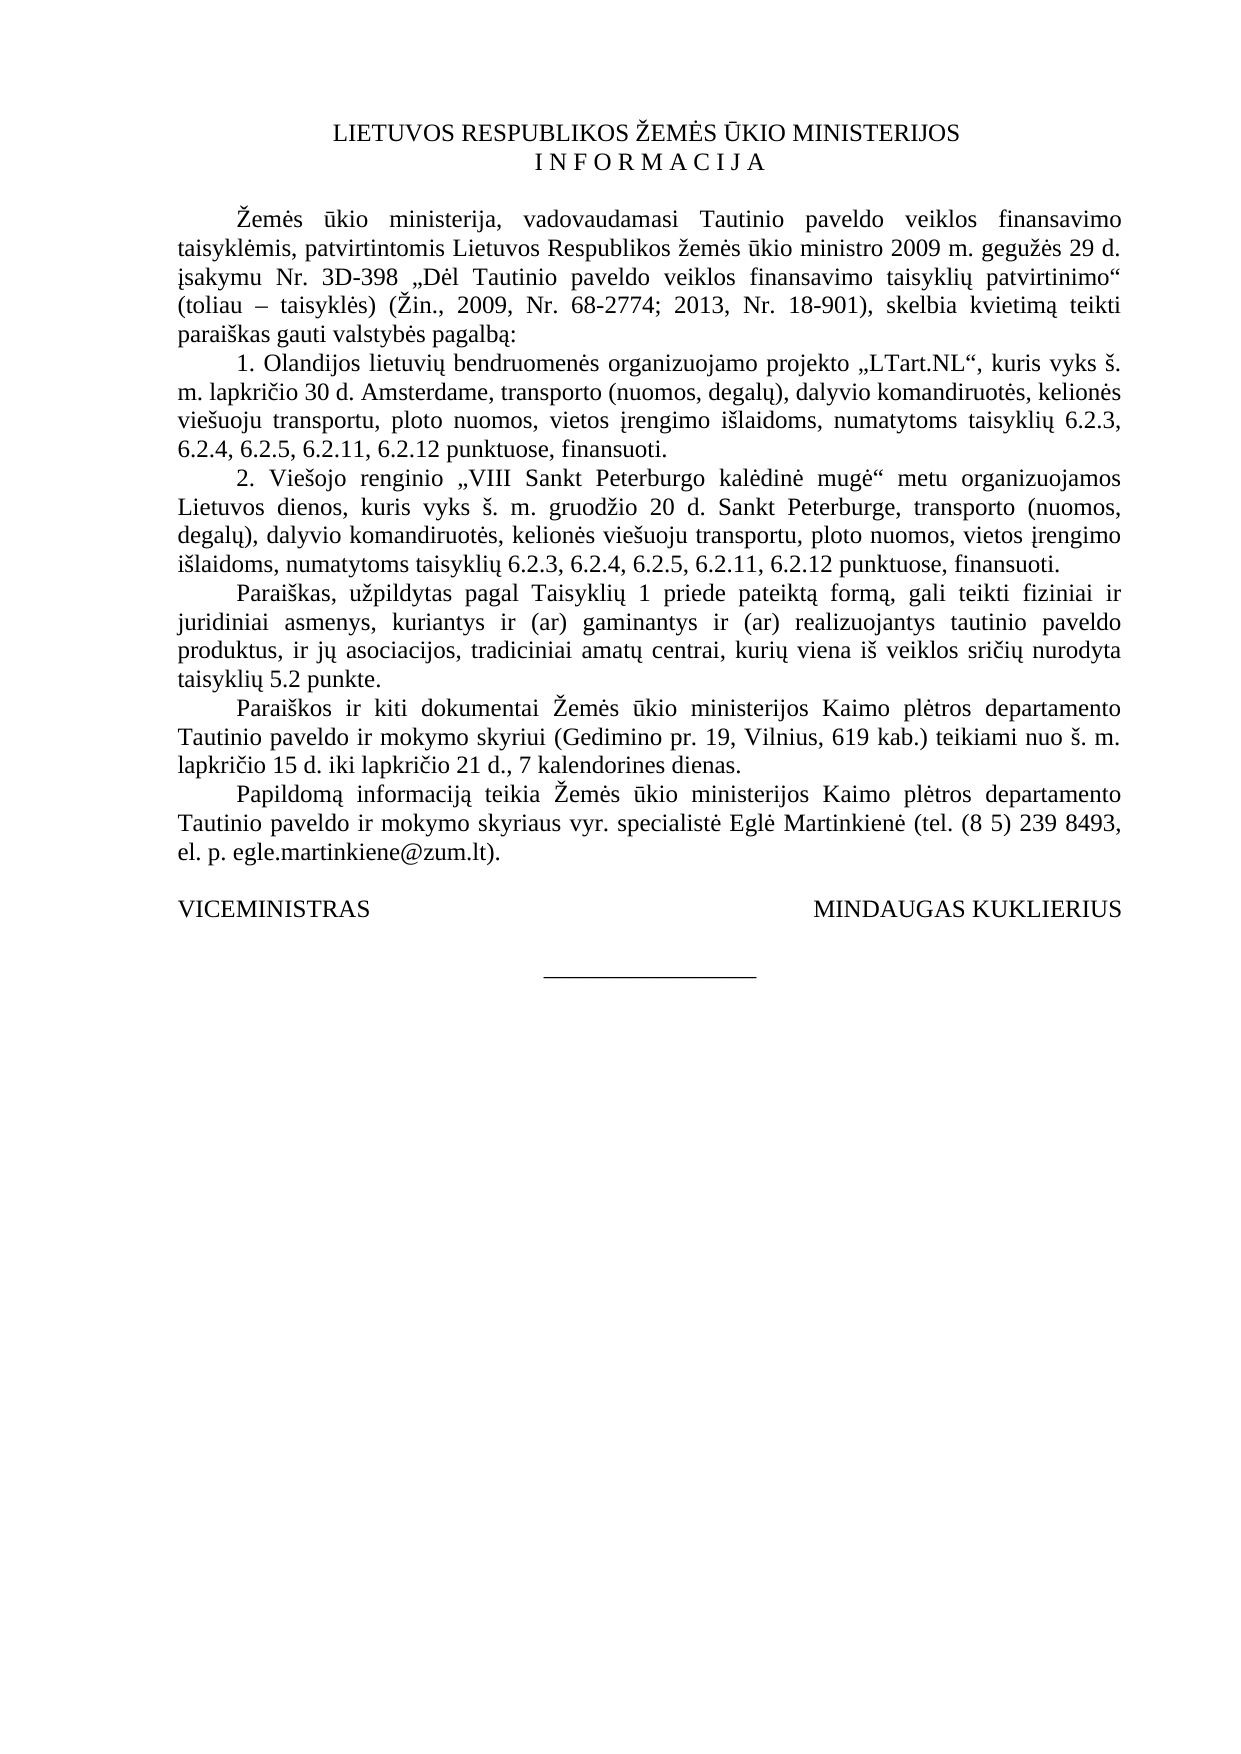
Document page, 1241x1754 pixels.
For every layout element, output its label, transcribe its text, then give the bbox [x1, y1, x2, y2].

text I N F O R M A C I J A [177, 147, 1122, 176]
text Viceministras Mindaugas Kuklierius [177, 894, 1122, 923]
text 2. Viešojo renginio „VIII Sankt Peterburgo kalėdinė mugė“ metu organizuojamos Lietuvos dienos, kuris vyks š. m. gruodžio 20 d. Sankt Peterburge, transporto (nuomos, degalų), dalyvio komandiruotės, kelionės viešuoju transportu, ploto nuomos, vietos įrengimo išlaidoms, numatytoms taisyklių 6.2.3, 6.2.4, 6.2.5, 6.2.11, 6.2.12 punktuose, finansuoti. [177, 463, 1122, 578]
text Paraiškos ir kiti dokumentai Žemės ūkio ministerijos Kaimo plėtros departamento Tautinio paveldo ir mokymo skyriui (Gedimino pr. 19, Vilnius, 619 kab.) teikiami nuo š. m. lapkričio 15 d. iki lapkričio 21 d., 7 kalendorines dienas. [177, 693, 1122, 779]
text _________________ [177, 952, 1122, 981]
text LIETUVOS RESPUBLIKOS ŽEMĖS ŪKIO MINISTERIJOS [177, 118, 1122, 147]
text Paraiškas, užpildytas pagal Taisyklių 1 priede pateiktą formą, gali teikti fiziniai ir juridiniai asmenys, kuriantys ir (ar) gaminantys ir (ar) realizuojantys tautinio paveldo produktus, ir jų asociacijos, tradiciniai amatų centrai, kurių viena iš veiklos sričių nurodyta taisyklių 5.2 punkte. [177, 578, 1122, 693]
text 1. Olandijos lietuvių bendruomenės organizuojamo projekto „LTart.NL“, kuris vyks š. m. lapkričio 30 d. Amsterdame, transporto (nuomos, degalų), dalyvio komandiruotės, kelionės viešuoju transportu, ploto nuomos, vietos įrengimo išlaidoms, numatytoms taisyklių 6.2.3, 6.2.4, 6.2.5, 6.2.11, 6.2.12 punktuose, finansuoti. [177, 348, 1122, 463]
text Papildomą informaciją teikia Žemės ūkio ministerijos Kaimo plėtros departamento Tautinio paveldo ir mokymo skyriaus vyr. specialistė Eglė Martinkienė (tel. (8 5) 239 8493, el. p. egle.martinkiene@zum.lt). [177, 779, 1122, 866]
text Žemės ūkio ministerija, vadovaudamasi Tautinio paveldo veiklos finansavimo taisyklėmis, patvirtintomis Lietuvos Respublikos žemės ūkio ministro 2009 m. gegužės 29 d. įsakymu Nr. 3D-398 „Dėl Tautinio paveldo veiklos finansavimo taisyklių patvirtinimo“ (toliau – taisyklės) (Žin., 2009, Nr. 68-2774; 2013, Nr. 18-901), skelbia kvietimą teikti paraiškas gauti valstybės pagalbą: [177, 204, 1122, 348]
